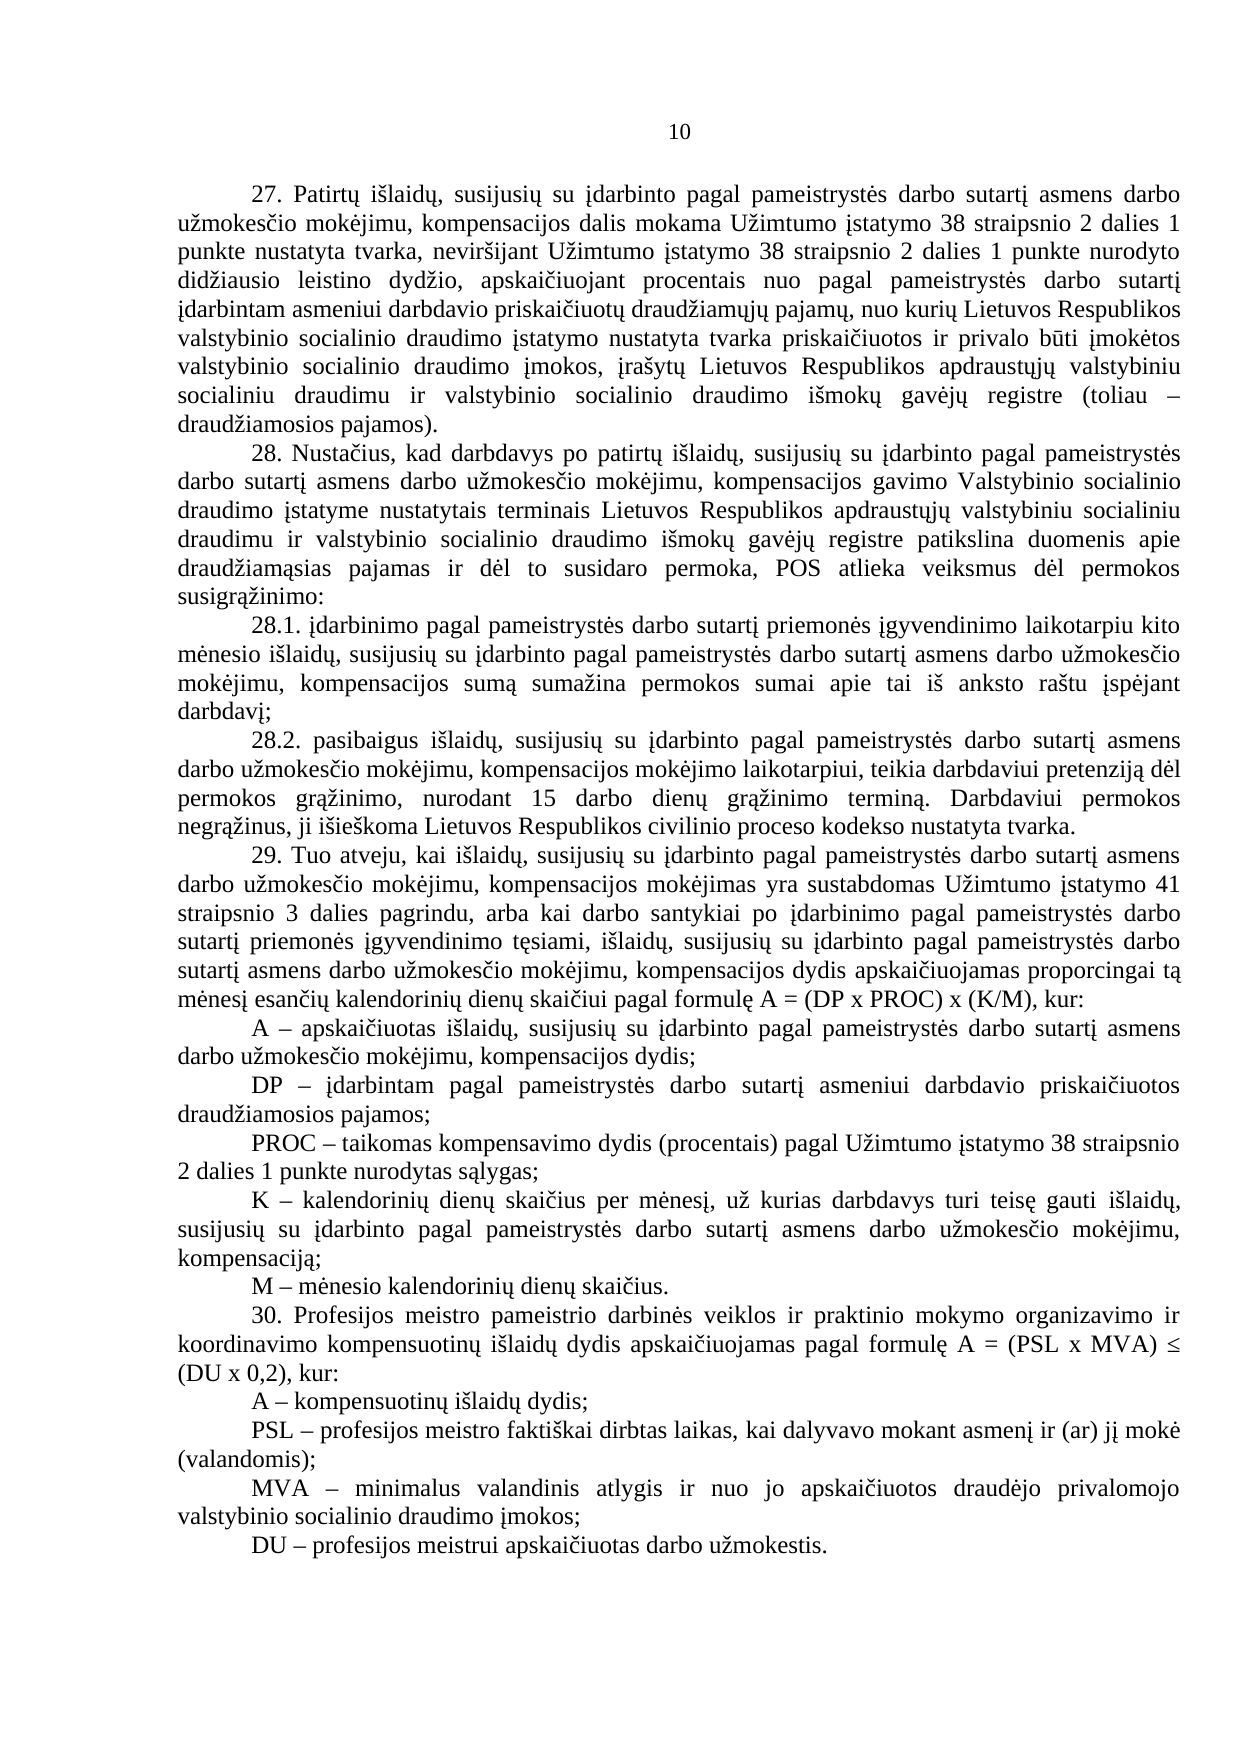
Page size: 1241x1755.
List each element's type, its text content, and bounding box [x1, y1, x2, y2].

text MVA – minimalus valandinis atlygis ir nuo jo apskaičiuotos draudėjo privalomojo valstybinio socialinio draudimo įmokos; [177, 1473, 1181, 1530]
text 29. Tuo atveju, kai išlaidų, susijusių su įdarbinto pagal pameistrystės darbo sutartį asmens darbo užmokesčio mokėjimu, kompensacijos mokėjimas yra sustabdomas Užimtumo įstatymo 41 straipsnio 3 dalies pagrindu, arba kai darbo santykiai po įdarbinimo pagal pameistrystės darbo sutartį priemonės įgyvendinimo tęsiami, išlaidų, susijusių su įdarbinto pagal pameistrystės darbo sutartį asmens darbo užmokesčio mokėjimu, kompensacijos dydis apskaičiuojamas proporcingai tą mėnesį esančių kalendorinių dienų skaičiui pagal formulę A = (DP x PROC) x (K/M), kur: [177, 840, 1181, 1013]
text K – kalendorinių dienų skaičius per mėnesį, už kurias darbdavys turi teisę gauti išlaidų, susijusių su įdarbinto pagal pameistrystės darbo sutartį asmens darbo užmokesčio mokėjimu, kompensaciją; [177, 1185, 1181, 1271]
text PROC – taikomas kompensavimo dydis (procentais) pagal Užimtumo įstatymo 38 straipsnio 2 dalies 1 punkte nurodytas sąlygas; [177, 1128, 1181, 1185]
text M – mėnesio kalendorinių dienų skaičius. [177, 1271, 1181, 1300]
text 28. Nustačius, kad darbdavys po patirtų išlaidų, susijusių su įdarbinto pagal pameistrystės darbo sutartį asmens darbo užmokesčio mokėjimu, kompensacijos gavimo Valstybinio socialinio draudimo įstatyme nustatytais terminais Lietuvos Respublikos apdraustųjų valstybiniu socialiniu draudimu ir valstybinio socialinio draudimo išmokų gavėjų registre patikslina duomenis apie draudžiamąsias pajamas ir dėl to susidaro permoka, POS atlieka veiksmus dėl permokos susigrąžinimo: [177, 438, 1181, 610]
text 28.2. pasibaigus išlaidų, susijusių su įdarbinto pagal pameistrystės darbo sutartį asmens darbo užmokesčio mokėjimu, kompensacijos mokėjimo laikotarpiui, teikia darbdaviui pretenziją dėl permokos grąžinimo, nurodant 15 darbo dienų grąžinimo terminą. Darbdaviui permokos negrąžinus, ji išieškoma Lietuvos Respublikos civilinio proceso kodekso nustatyta tvarka. [177, 725, 1181, 840]
text 28.1. įdarbinimo pagal pameistrystės darbo sutartį priemonės įgyvendinimo laikotarpiu kito mėnesio išlaidų, susijusių su įdarbinto pagal pameistrystės darbo sutartį asmens darbo užmokesčio mokėjimu, kompensacijos sumą sumažina permokos sumai apie tai iš anksto raštu įspėjant darbdavį; [177, 610, 1181, 725]
text PSL – profesijos meistro faktiškai dirbtas laikas, kai dalyvavo mokant asmenį ir (ar) jį mokė (valandomis); [177, 1415, 1181, 1473]
text 30. Profesijos meistro pameistrio darbinės veiklos ir praktinio mokymo organizavimo ir koordinavimo kompensuotinų išlaidų dydis apskaičiuojamas pagal formulę A = (PSL x MVA) ≤ (DU x 0,2), kur: [177, 1300, 1181, 1386]
text A – kompensuotinų išlaidų dydis; [177, 1386, 1181, 1415]
text DU – profesijos meistrui apskaičiuotas darbo užmokestis. [177, 1530, 1181, 1559]
text 27. Patirtų išlaidų, susijusių su įdarbinto pagal pameistrystės darbo sutartį asmens darbo užmokesčio mokėjimu, kompensacijos dalis mokama Užimtumo įstatymo 38 straipsnio 2 dalies 1 punkte nustatyta tvarka, neviršijant Užimtumo įstatymo 38 straipsnio 2 dalies 1 punkte nurodyto didžiausio leistino dydžio, apskaičiuojant procentais nuo pagal pameistrystės darbo sutartį įdarbintam asmeniui darbdavio priskaičiuotų draudžiamųjų pajamų, nuo kurių Lietuvos Respublikos valstybinio socialinio draudimo įstatymo nustatyta tvarka priskaičiuotos ir privalo būti įmokėtos valstybinio socialinio draudimo įmokos, įrašytų Lietuvos Respublikos apdraustųjų valstybiniu socialiniu draudimu ir valstybinio socialinio draudimo išmokų gavėjų registre (toliau – draudžiamosios pajamos). [177, 179, 1181, 438]
text A – apskaičiuotas išlaidų, susijusių su įdarbinto pagal pameistrystės darbo sutartį asmens darbo užmokesčio mokėjimu, kompensacijos dydis; [177, 1013, 1181, 1070]
text DP – įdarbintam pagal pameistrystės darbo sutartį asmeniui darbdavio priskaičiuotos draudžiamosios pajamos; [177, 1070, 1181, 1128]
